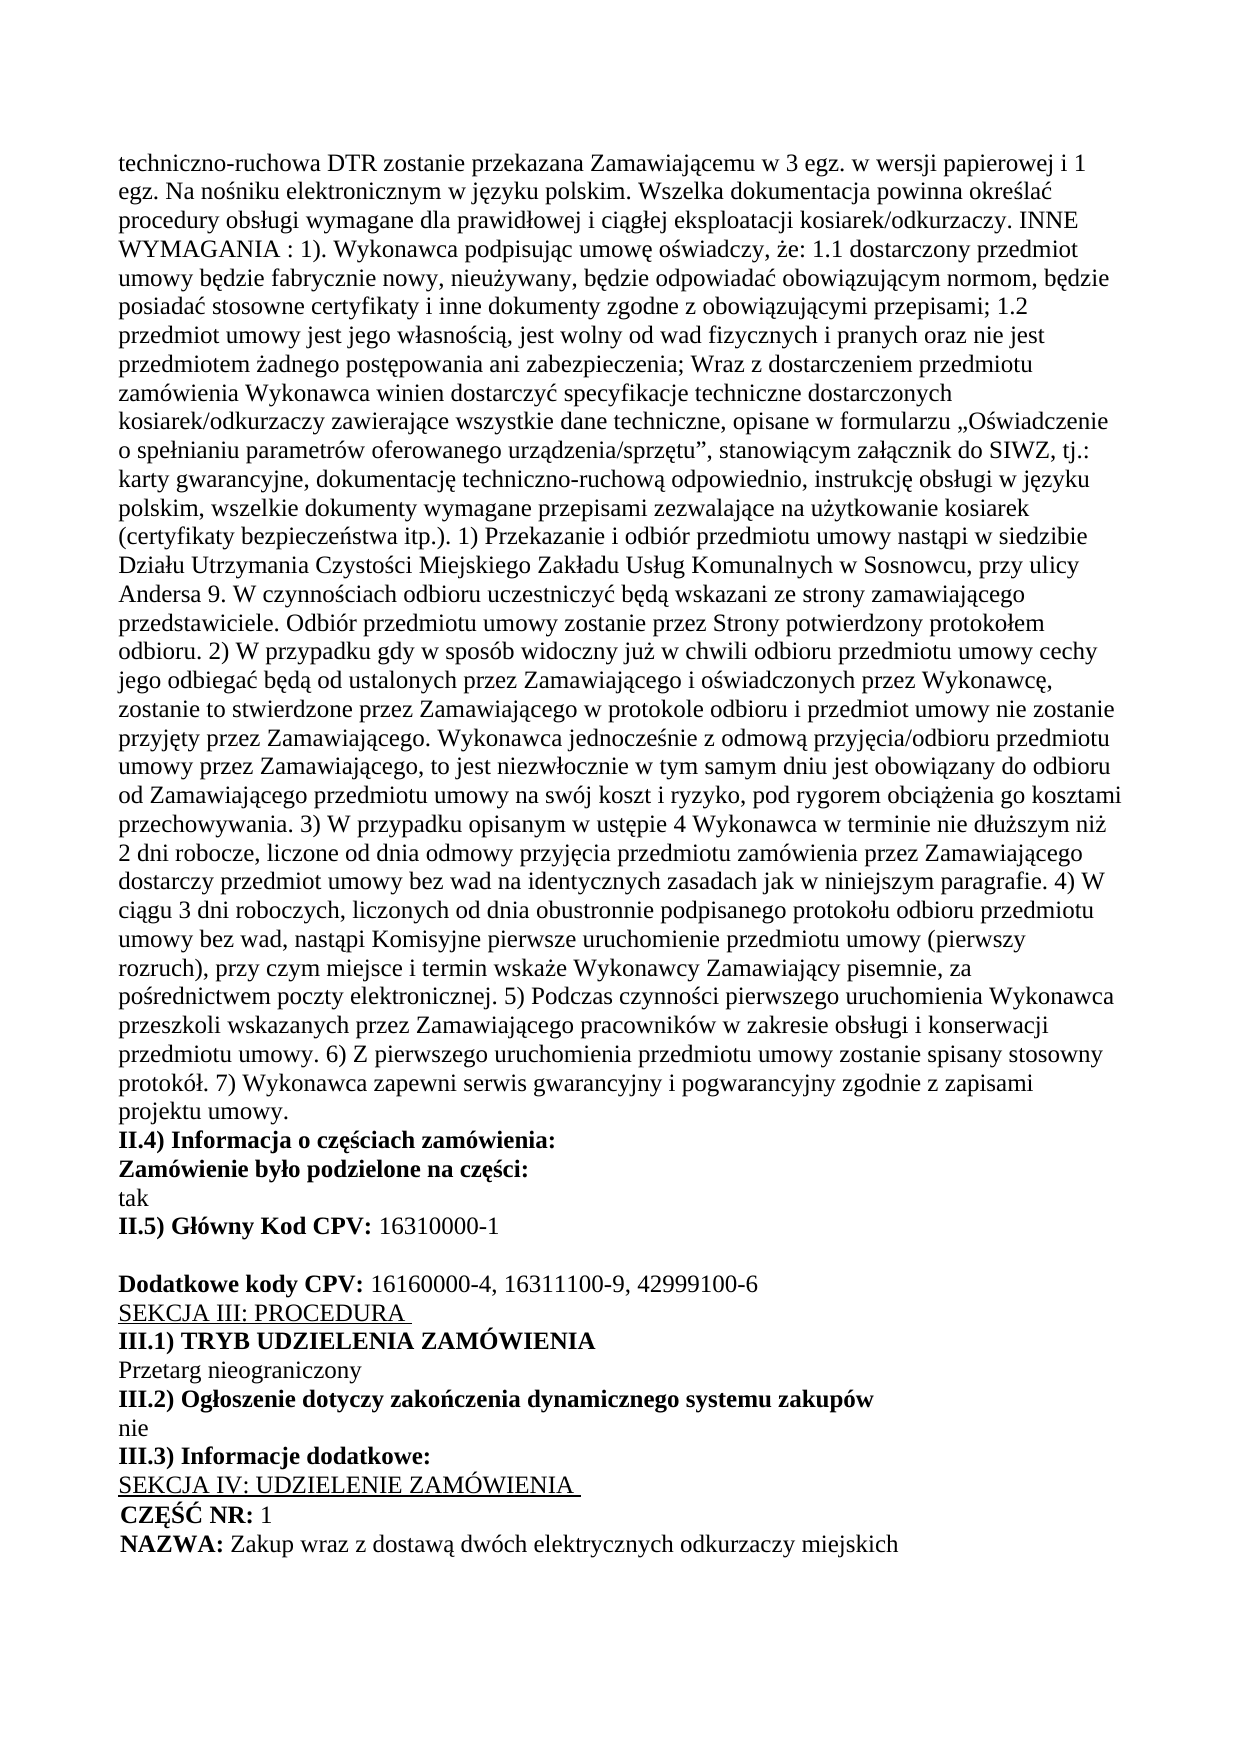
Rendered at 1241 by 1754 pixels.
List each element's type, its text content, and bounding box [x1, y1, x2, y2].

text SEKCJA III: PROCEDURA [118, 1298, 1122, 1326]
text SEKCJA IV: UDZIELENIE ZAMÓWIENIA [118, 1470, 1122, 1499]
table_cell [118, 1560, 1117, 1591]
text III.3) Informacje dodatkowe: [118, 1441, 1122, 1470]
text III.1) TRYB UDZIELENIA ZAMÓWIENIA [118, 1326, 1122, 1355]
text nie [118, 1413, 1122, 1441]
text II.5) Główny Kod CPV: 16310000-1 [118, 1211, 1122, 1240]
text Dodatkowe kody CPV: 16160000-4, 16311100-9, 42999100-6 [118, 1269, 1122, 1298]
table_cell [1118, 1560, 1122, 1591]
text III.2) Ogłoszenie dotyczy zakończenia dynamicznego systemu zakupów [118, 1384, 1122, 1413]
text tak [118, 1183, 1122, 1211]
text techniczno-ruchowa DTR zostanie przekazana Zamawiającemu w 3 egz. w wersji papierowej i 1 egz. Na nośniku elektronicznym w języku polskim. Wszelka dokumentacja powinna określać procedury obsługi wymagane dla prawidłowej i ciągłej eksploatacji kosiarek/odkurzaczy. INNE WYMAGANIA : 1). Wykonawca podpisując umowę oświadczy, że: 1.1 dostarczony przedmiot umowy będzie fabrycznie nowy, nieużywany, będzie odpowiadać obowiązującym normom, będzie posiadać stosowne certyfikaty i inne dokumenty zgodne z obowiązującymi przepisami; 1.2 przedmiot umowy jest jego własnością, jest wolny od wad fizycznych i pranych oraz nie jest przedmiotem żadnego postępowania ani zabezpieczenia; Wraz z dostarczeniem przedmiotu zamówienia Wykonawca winien dostarczyć specyfikacje techniczne dostarczonych kosiarek/odkurzaczy zawierające wszystkie dane techniczne, opisane w formularzu „Oświadczenie o spełnianiu parametrów oferowanego urządzenia/sprzętu”, stanowiącym załącznik do SIWZ, tj.: karty gwarancyjne, dokumentację techniczno-ruchową odpowiednio, instrukcję obsługi w języku polskim, wszelkie dokumenty wymagane przepisami zezwalające na użytkowanie kosiarek (certyfikaty bezpieczeństwa itp.). 1) Przekazanie i odbiór przedmiotu umowy nastąpi w siedzibie Działu Utrzymania Czystości Miejskiego Zakładu Usług Komunalnych w Sosnowcu, przy ulicy Andersa 9. W czynnościach odbioru uczestniczyć będą wskazani ze strony zamawiającego przedstawiciele. Odbiór przedmiotu umowy zostanie przez Strony potwierdzony protokołem odbioru. 2) W przypadku gdy w sposób widoczny już w chwili odbioru przedmiotu umowy cechy jego odbiegać będą od ustalonych przez Zamawiającego i oświadczonych przez Wykonawcę, zostanie to stwierdzone przez Zamawiającego w protokole odbioru i przedmiot umowy nie zostanie przyjęty przez Zamawiającego. Wykonawca jednocześnie z odmową przyjęcia/odbioru przedmiotu umowy przez Zamawiającego, to jest niezwłocznie w tym samym dniu jest obowiązany do odbioru od Zamawiającego przedmiotu umowy na swój koszt i ryzyko, pod rygorem obciążenia go kosztami przechowywania. 3) W przypadku opisanym w ustępie 4 Wykonawca w terminie nie dłuższym niż 2 dni robocze, liczone od dnia odmowy przyjęcia przedmiotu zamówienia przez Zamawiającego dostarczy przedmiot umowy bez wad na identycznych zasadach jak w niniejszym paragrafie. 4) W ciągu 3 dni roboczych, liczonych od dnia obustronnie podpisanego protokołu odbioru przedmiotu umowy bez wad, nastąpi Komisyjne pierwsze uruchomienie przedmiotu umowy (pierwszy rozruch), przy czym miejsce i termin wskaże Wykonawcy Zamawiający pisemnie, za pośrednictwem poczty elektronicznej. 5) Podczas czynności pierwszego uruchomienia Wykonawca przeszkoli wskazanych przez Zamawiającego pracowników w zakresie obsługi i konserwacji przedmiotu umowy. 6) Z pierwszego uruchomienia przedmiotu umowy zostanie spisany stosowny protokół. 7) Wykonawca zapewni serwis gwarancyjny i pogwarancyjny zgodnie z zapisami projektu umowy. [118, 148, 1122, 1125]
text Przetarg nieograniczony [118, 1355, 1122, 1384]
table_header [1118, 1499, 1122, 1559]
text II.4) Informacja o częściach zamówienia: Zamówienie było podzielone na części: [118, 1125, 1122, 1183]
table_header CZĘŚĆ NR: 1 NAZWA: Zakup wraz z dostawą dwóch elektrycznych odkurzaczy miejskich [118, 1499, 1117, 1559]
